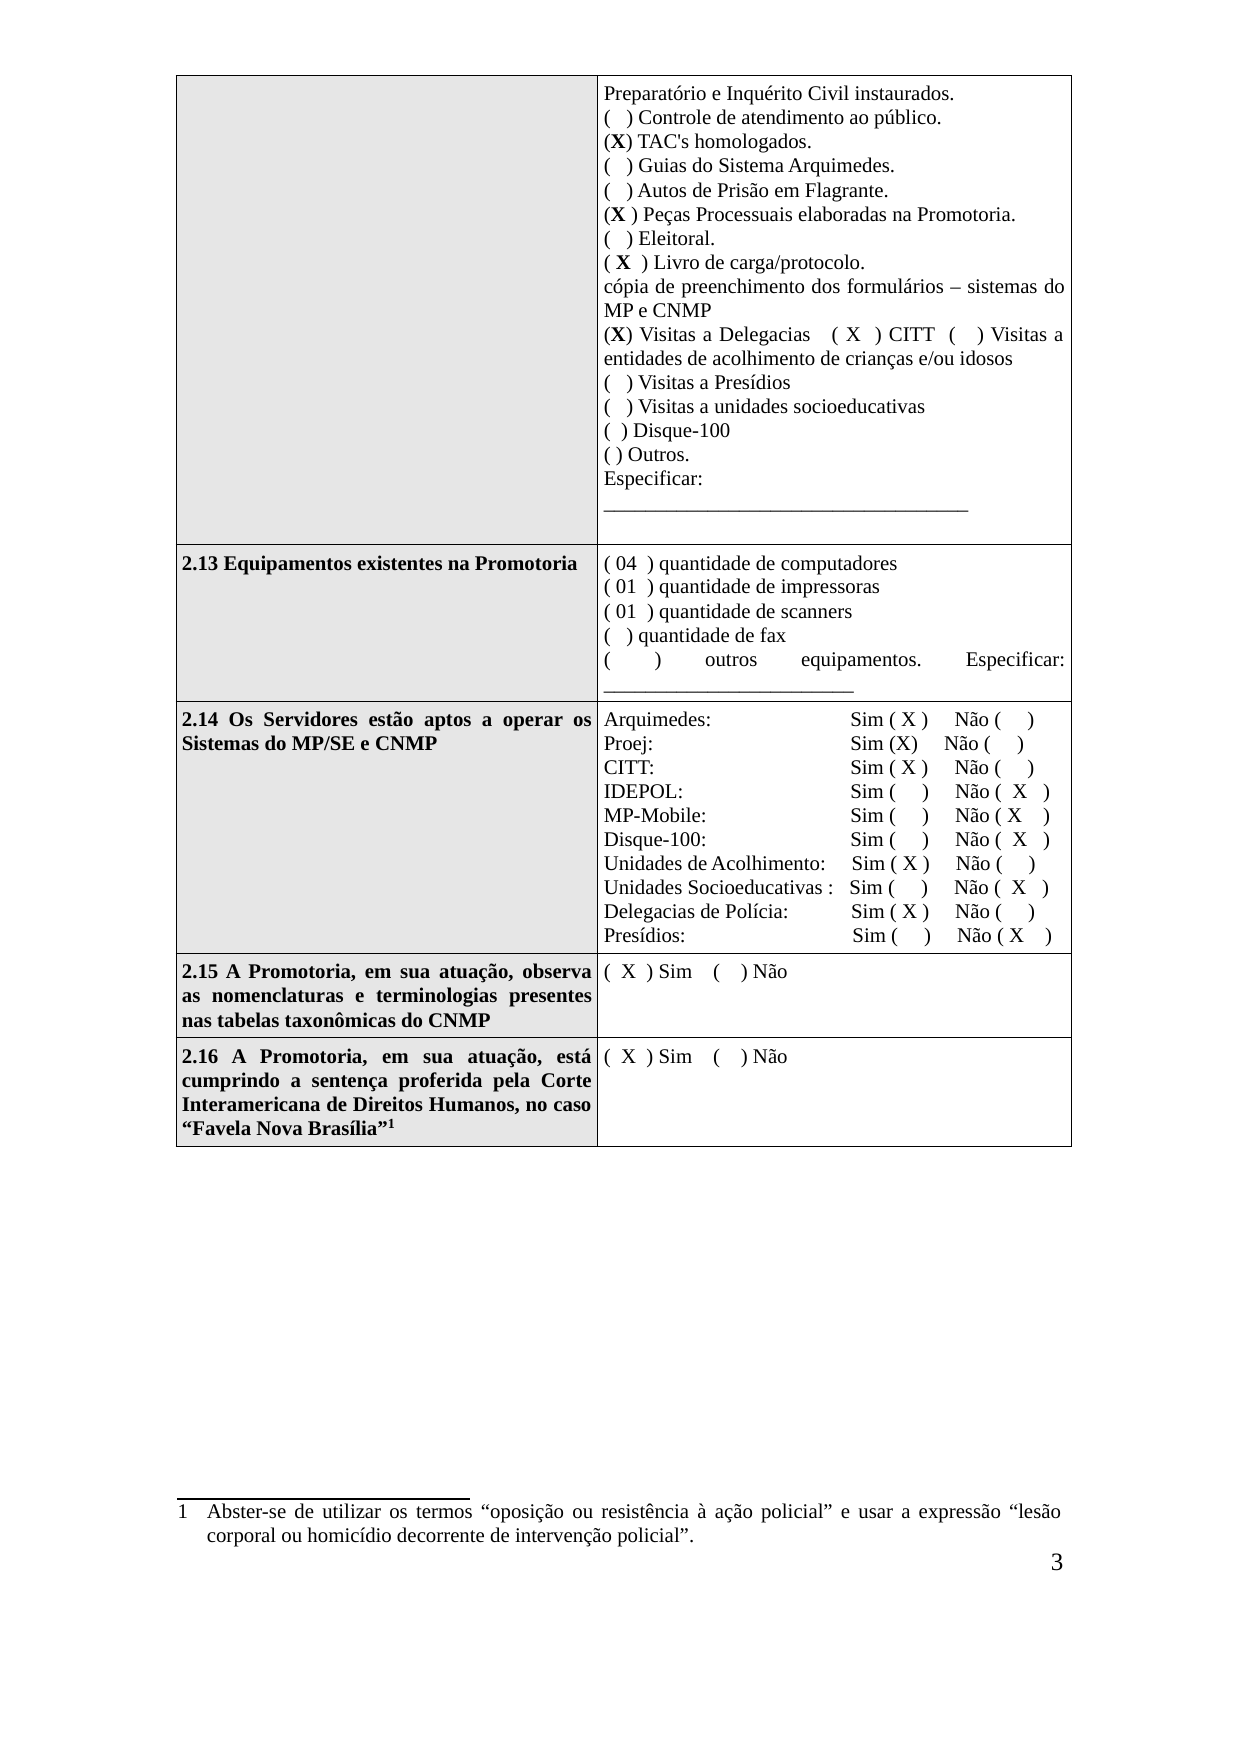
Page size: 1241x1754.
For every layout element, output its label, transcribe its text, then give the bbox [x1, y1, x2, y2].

table_cell ( 04 ) quantidade de computadores ( 01 ) quantidade de impressoras ( 01 ) quantidade de scanners ( ) quantidade de fax ( ) outros equipamentos. Especificar: ________________________ [598, 545, 1071, 701]
table_cell Arquimedes: Sim ( X ) Não ( ) Proej: Sim (X) Não ( ) CITT: Sim ( X ) Não ( ) IDEPOL: Sim ( ) Não ( X ) MP-Mobile: Sim ( ) Não ( X ) Disque-100: Sim ( ) Não ( X ) Unidades de Acolhimento: Sim ( X ) Não ( ) Unidades Socioeducativas : Sim ( ) Não ( X ) Delegacias de Polícia: Sim ( X ) Não ( ) Presídios: Sim ( ) Não ( X ) [598, 702, 1071, 953]
table_cell ( X ) Sim ( ) Não [598, 1038, 1071, 1146]
table_cell ( X ) Sim ( ) Não [598, 954, 1071, 1037]
table_cell 2.13 Equipamentos existentes na Promotoria [177, 545, 597, 701]
table_cell 2.15 A Promotoria, em sua atuação, observa as nomenclaturas e terminologias presentes nas tabelas taxonômicas do CNMP [177, 954, 597, 1037]
table_cell 2.16 A Promotoria, em sua atuação, está cumprindo a sentença proferida pela Corte Interamericana de Direitos Humanos, no caso “Favela Nova Brasília” [177, 1038, 597, 1146]
table_cell Preparatório e Inquérito Civil instaurados. ( ) Controle de atendimento ao público. (X) TAC's homologados. ( ) Guias do Sistema Arquimedes. ( ) Autos de Prisão em Flagrante. (X ) Peças Processuais elaboradas na Promotoria. ( ) Eleitoral. ( X ) Livro de carga/protocolo. cópia de preenchimento dos formulários – sistemas do MP e CNMP (X) Visitas a Delegacias ( X ) CITT ( ) Visitas a entidades de acolhimento de crianças e/ou idosos ( ) Visitas a Presídios ( ) Visitas a unidades socioeducativas ( ) Disque-100 ( ) Outros. Especificar: ___________________________________ [598, 76, 1071, 544]
table_cell [177, 76, 597, 544]
table_cell 2.14 Os Servidores estão aptos a operar os Sistemas do MP/SE e CNMP [177, 702, 597, 953]
